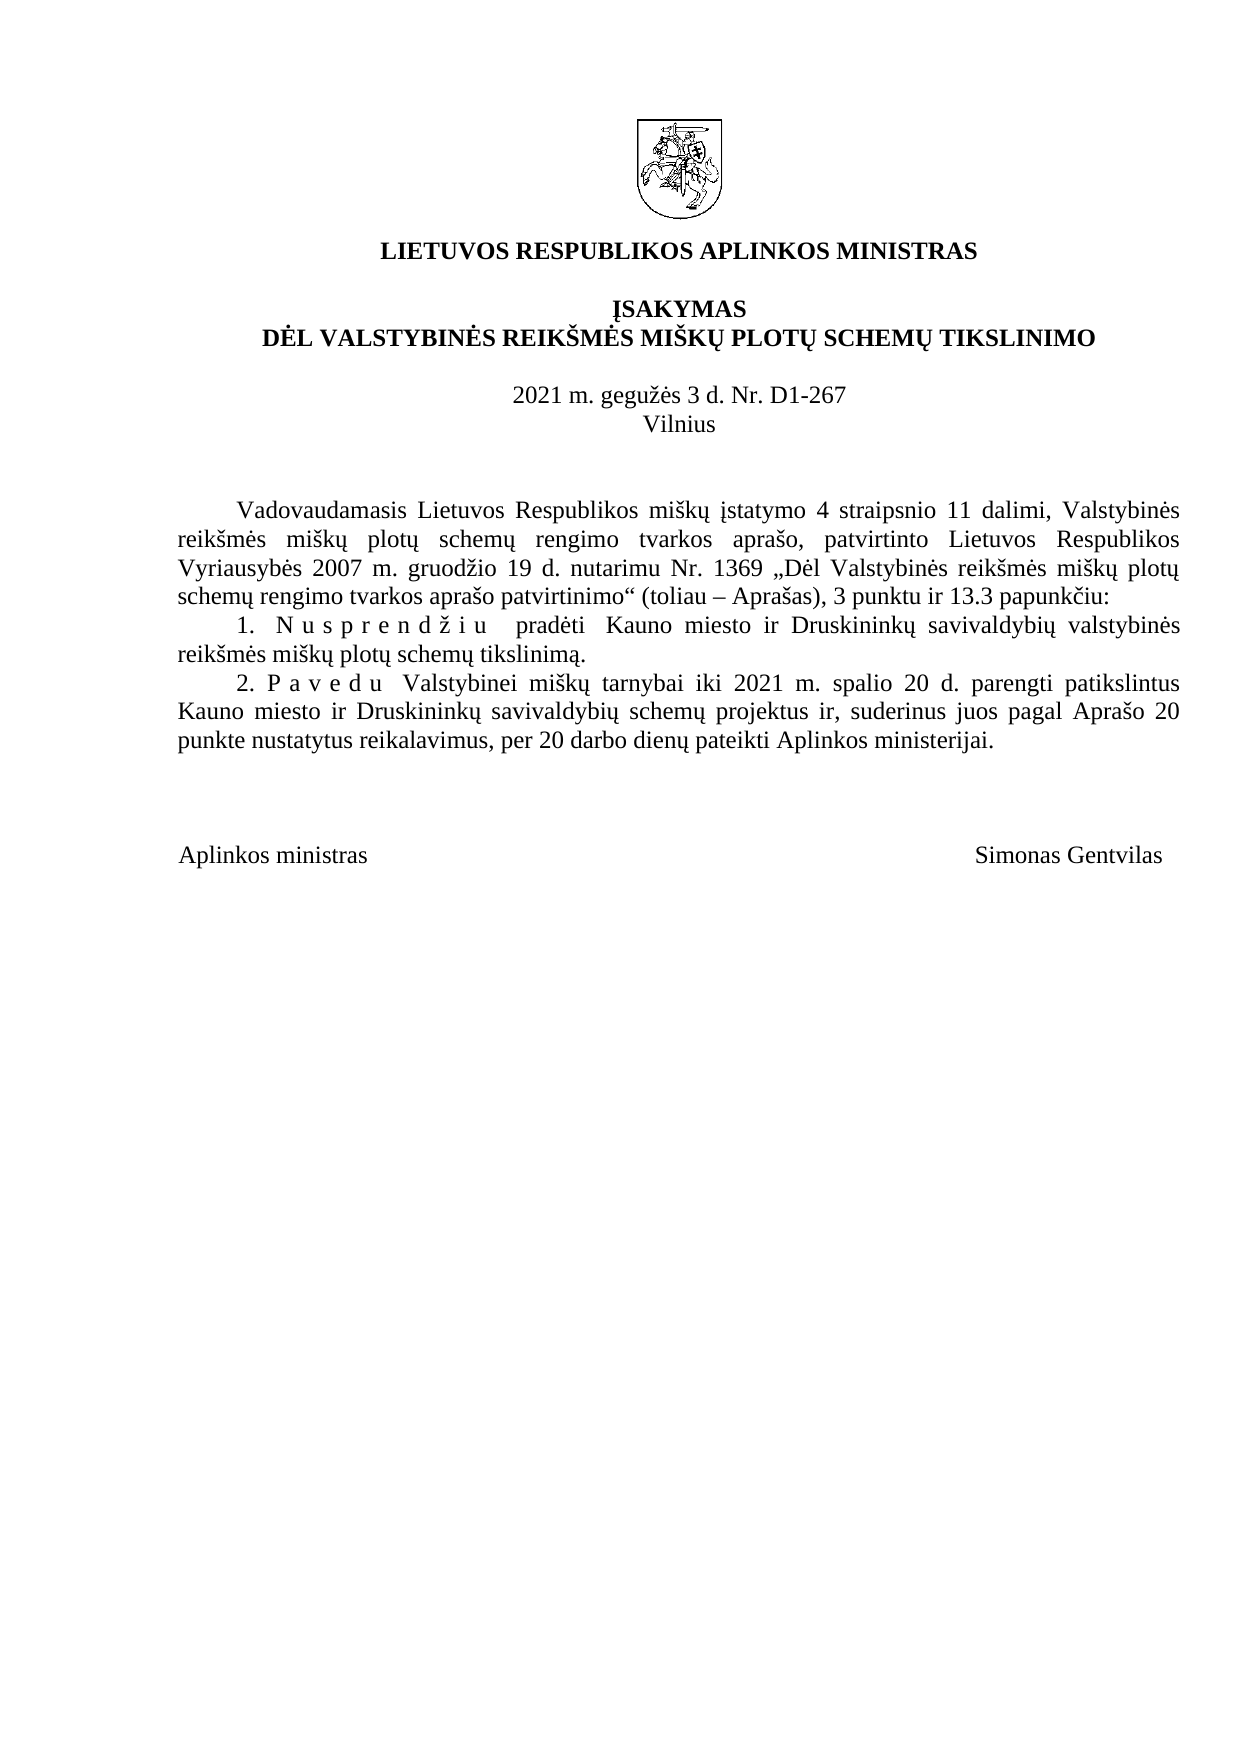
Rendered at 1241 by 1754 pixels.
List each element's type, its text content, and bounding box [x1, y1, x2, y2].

text Aplinkos ministras Simonas Gentvilas [178, 840, 1181, 869]
text 1. Nusprendžiu pradėti Kauno miesto ir Druskininkų savivaldybių valstybinės reikšmės miškų plotų schemų tikslinimą. [177, 610, 1181, 668]
text ĮSAKYMAS [177, 294, 1181, 323]
text DĖL VALSTYBINĖS REIKŠMĖS MIŠKŲ PLOTŲ SCHEMŲ TIKSLINIMO [177, 323, 1181, 351]
text 2. Pavedu Valstybinei miškų tarnybai iki 2021 m. spalio 20 d. parengti patikslintus Kauno miesto ir Druskininkų savivaldybių schemų projektus ir, suderinus juos pagal Aprašo 20 punkte nustatytus reikalavimus, per 20 darbo dienų pateikti Aplinkos ministerijai. [177, 668, 1181, 754]
text Vadovaudamasis Lietuvos Respublikos miškų įstatymo 4 straipsnio 11 dalimi, Valstybinės reikšmės miškų plotų schemų rengimo tvarkos aprašo, patvirtinto Lietuvos Respublikos Vyriausybės 2007 m. gruodžio 19 d. nutarimu Nr. 1369 „Dėl Valstybinės reikšmės miškų plotų schemų rengimo tvarkos aprašo patvirtinimo“ (toliau – Aprašas), 3 punktu ir 13.3 papunkčiu: [177, 495, 1181, 610]
text 2021 m. gegužės 3 d. Nr. D1-267 [177, 380, 1181, 409]
text Vilnius [177, 409, 1181, 438]
text LIETUVOS RESPUBLIKOS APLINKOS MINISTRAS [177, 236, 1181, 294]
